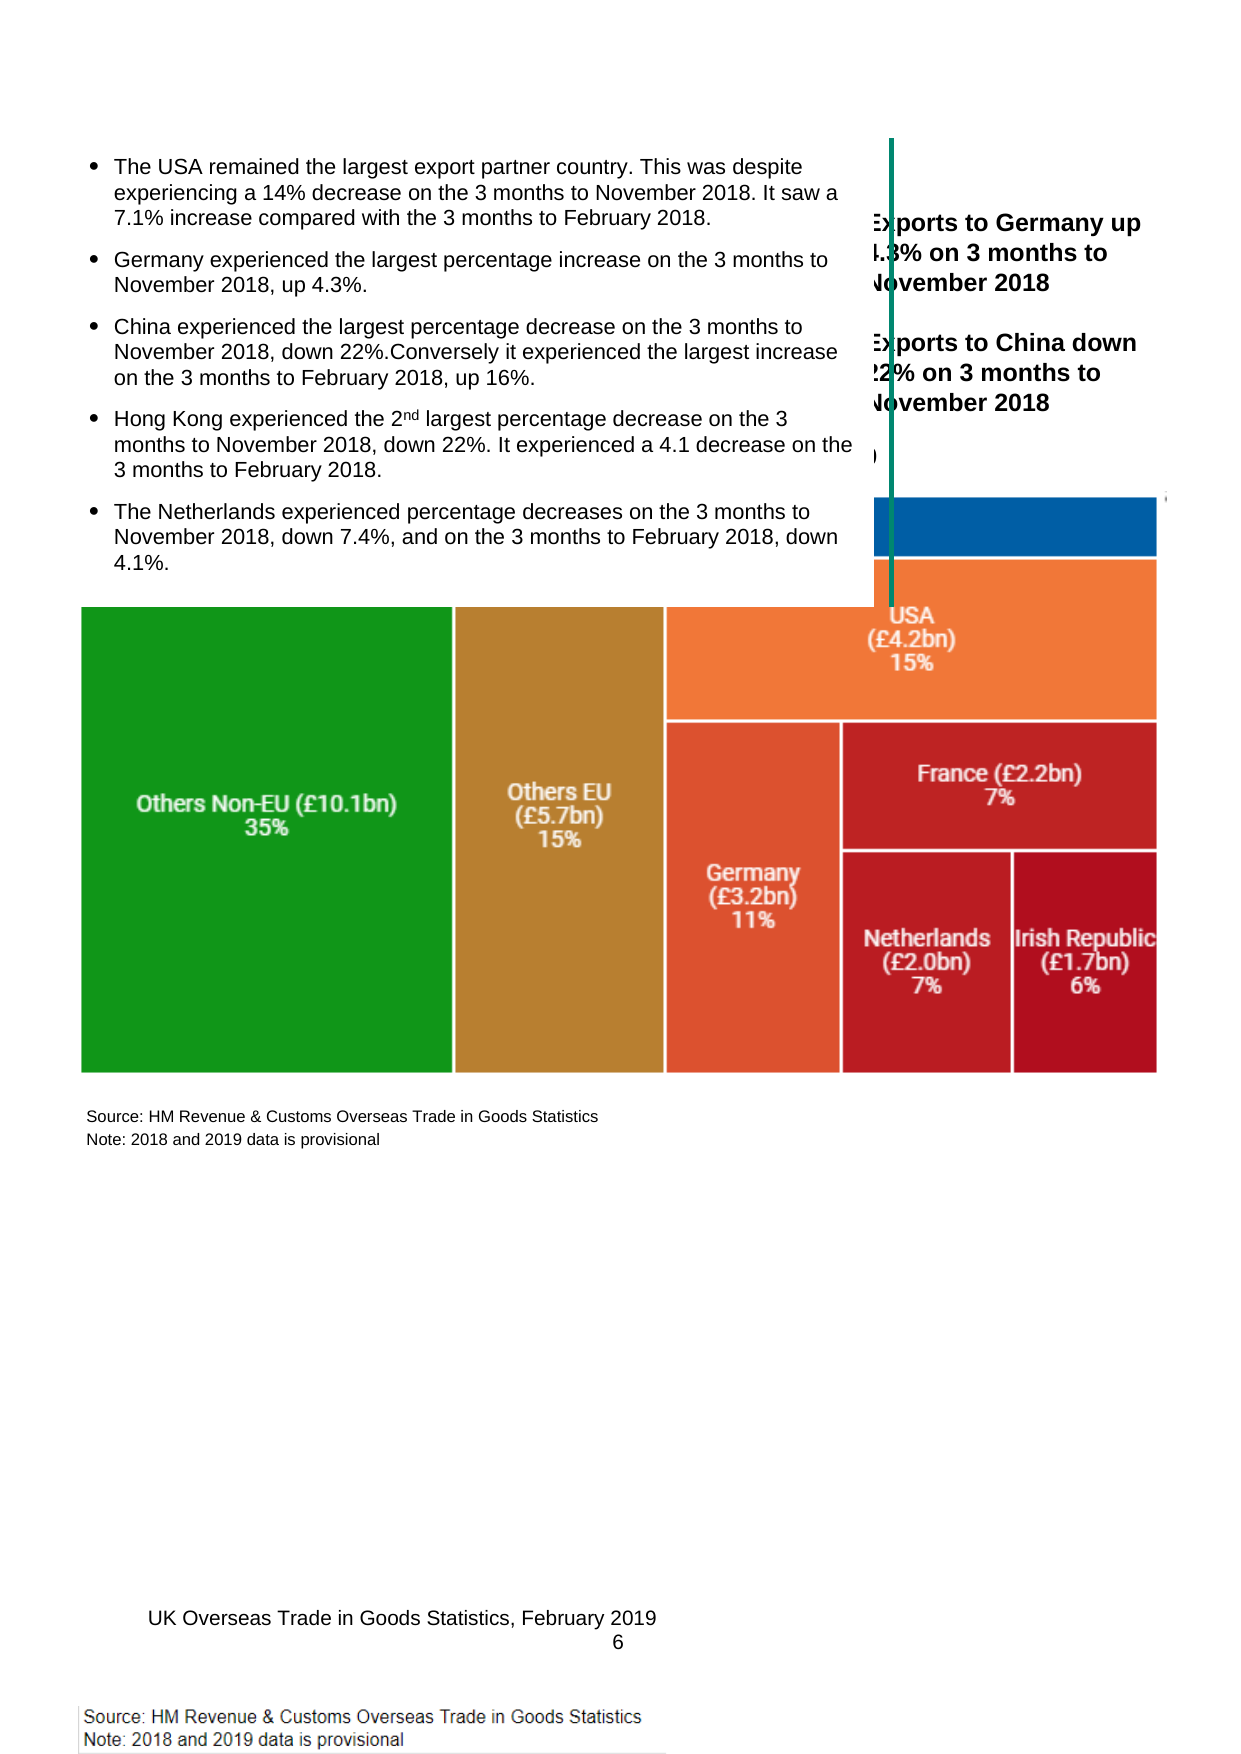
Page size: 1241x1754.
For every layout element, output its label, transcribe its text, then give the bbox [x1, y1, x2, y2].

list The Netherlands experienced percentage decreases on the 3 months to November 2018, down 7.4%, and on the 3 months to February 2018, down 4.1%. [90, 499, 859, 575]
table_header Source: HM Revenue & Customs Overseas Trade in Goods Statistics [75, 1093, 1129, 1126]
list Hong Kong experienced the 2nd largest percentage decrease on the 3 months to November 2018, down 22%. It experienced a 4.1 decrease on the 3 months to February 2018. [90, 406, 859, 482]
list China experienced the largest percentage decrease on the 3 months to November 2018, down 22%.Conversely it experienced the largest increase on the 3 months to February 2018, up 16%. [90, 314, 859, 390]
text Exports: Country Analysis [163, 65, 1224, 108]
list The USA remained the largest export partner country. This was despite experiencing a 14% decrease on the 3 months to November 2018. It saw a 7.1% increase compared with the 3 months to February 2018. [90, 154, 859, 230]
table_cell [758, 1126, 823, 1149]
list Germany experienced the largest percentage increase on the 3 months to November 2018, up 4.3%. [90, 247, 859, 297]
text Figure 4: UK exports of goods to the top 5 countries, February 2019 [894, 442, 1240, 471]
table_cell Note: 2018 and 2019 data is provisional [75, 1126, 758, 1149]
table_cell [823, 1126, 1129, 1149]
